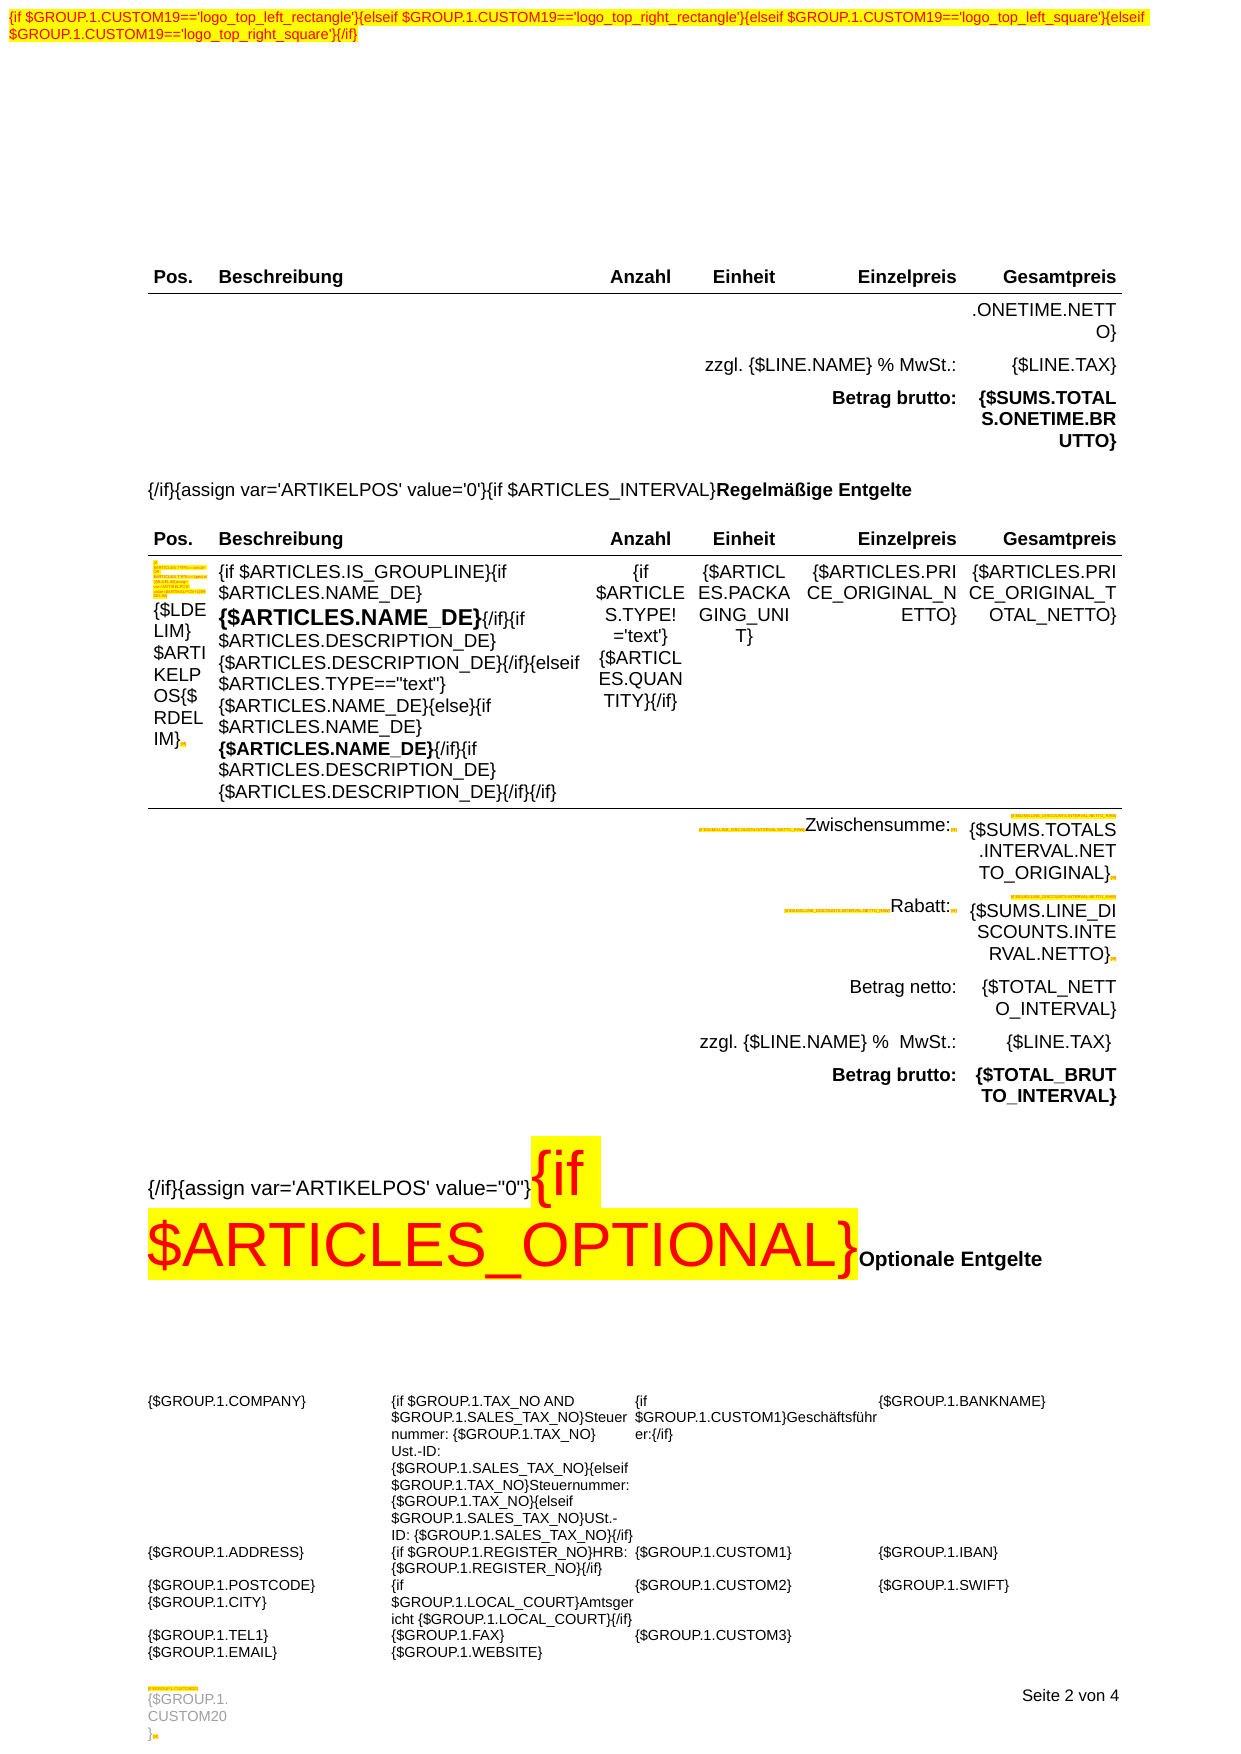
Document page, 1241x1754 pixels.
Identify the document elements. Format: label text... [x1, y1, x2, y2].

table_cell [213, 348, 590, 381]
table_header Beschreibung [213, 522, 590, 554]
table_cell [213, 294, 590, 348]
table_cell [590, 348, 691, 381]
table_cell {if $ARTICLES.TYPE=='article' OR $ARTICLES.TYPE=='special'}{$LDELIM}assign var='ARTIKELPOS' value=$ARTIKELPOS+1{$RDELIM}{$LDELIM}$ARTIKELPOS{$RDELIM}{/if} [148, 556, 212, 808]
table_cell [590, 970, 691, 1025]
table_cell [148, 381, 212, 457]
table_cell [590, 1058, 691, 1112]
text {/if}{assign var='ARTIKELPOS' value="0"}{if $ARTICLES_OPTIONAL}Optionale Entgelte [148, 1136, 1122, 1304]
table_cell Betrag brutto: [691, 381, 962, 457]
table_header Pos. [148, 260, 212, 293]
table_cell {if $SUMS.LINE_DISCOUNTS.INTERVAL.NETTO_RAW}Zwischensumme:{/if} [691, 809, 962, 889]
table_cell [148, 970, 212, 1025]
table_cell [148, 348, 212, 381]
table_cell {$ARTICLES.PRICE_ORIGINAL_NETTO} [797, 556, 962, 808]
table_cell {$ARTICLES.PRICE_ORIGINAL_TOTAL_NETTO} [963, 556, 1122, 808]
table_cell {$TOTAL_NETTO_INTERVAL} [963, 970, 1122, 1025]
table_cell [590, 1025, 691, 1058]
table_cell [213, 809, 590, 889]
table_cell [213, 1025, 590, 1058]
table_header Einheit [691, 260, 797, 293]
table_header Pos. [148, 522, 212, 554]
table_header Beschreibung [213, 260, 590, 293]
table_cell [148, 809, 212, 889]
picture [147, 59, 498, 209]
table_cell {if $SUMS.LINE_DISCOUNTS.INTERVAL.NETTO_RAW}{$SUMS.LINE_DISCOUNTS.INTERVAL.NETTO}{/if} [963, 889, 1122, 970]
table_cell {if $ARTICLES.TYPE!='text'}{$ARTICLES.QUANTITY}{/if} [590, 556, 691, 808]
table_cell [213, 381, 590, 457]
table_cell [590, 381, 691, 457]
table_cell [590, 889, 691, 970]
table_header Anzahl [590, 522, 691, 554]
table_cell {if $ARTICLES.IS_GROUPLINE}{if $ARTICLES.NAME_DE}{$ARTICLES.NAME_DE}{/if}{if $ARTICLES.DESCRIPTION_DE} {$ARTICLES.DESCRIPTION_DE}{/if}{elseif $ARTICLES.TYPE=="text"}{$ARTICLES.NAME_DE}{else}{if $ARTICLES.NAME_DE}{$ARTICLES.NAME_DE}{/if}{if $ARTICLES.DESCRIPTION_DE} {$ARTICLES.DESCRIPTION_DE}{/if}{/if} [213, 556, 590, 808]
table_cell [590, 294, 691, 348]
table_cell [148, 294, 212, 348]
table_cell {if $SUMS.LINE_DISCOUNTS.INTERVAL.NETTO_RAW}Rabatt:{/if} [691, 889, 962, 970]
table_cell {$SUMS.TOTALS.ONETIME.BRUTTO} [963, 381, 1122, 457]
table_cell [213, 970, 590, 1025]
table_cell [213, 1058, 590, 1112]
table_cell {$ARTICLES.PACKAGING_UNIT} [691, 556, 797, 808]
picture [771, 59, 1122, 209]
table_cell .ONETIME.NETTO} [963, 294, 1122, 348]
picture [231, 1674, 283, 1712]
table_cell {$LINE.TAX} [963, 348, 1122, 381]
table_cell [148, 1058, 212, 1112]
table_header Einheit [691, 522, 797, 554]
table_cell Betrag netto: [691, 970, 962, 1025]
text {/if}{assign var='ARTIKELPOS' value='0'}{if $ARTICLES_INTERVAL}Regelmäßige Entgelte [148, 478, 1122, 522]
table_cell [148, 1025, 212, 1058]
table_header Gesamtpreis [963, 522, 1122, 554]
table_cell zzgl. {$LINE.NAME} % MwSt.: [691, 348, 962, 381]
table_cell {$LINE.TAX} [963, 1025, 1122, 1058]
table_cell [213, 889, 590, 970]
table_cell {if $SUMS.LINE_DISCOUNTS.INTERVAL.NETTO_RAW}{$SUMS.TOTALS.INTERVAL.NETTO_ORIGINAL}{/if} [963, 809, 1122, 889]
table_cell [148, 889, 212, 970]
table_header Einzelpreis [797, 260, 962, 293]
table_cell Betrag brutto: [691, 1058, 962, 1112]
table_header Anzahl [590, 260, 691, 293]
table_header Gesamtpreis [963, 260, 1122, 293]
table_cell {$TOTAL_BRUTTO_INTERVAL} [963, 1058, 1122, 1112]
table_cell [691, 294, 962, 348]
table_cell zzgl. {$LINE.NAME} % MwSt.: [691, 1025, 962, 1058]
table_cell [590, 809, 691, 889]
table_header Einzelpreis [797, 522, 962, 554]
